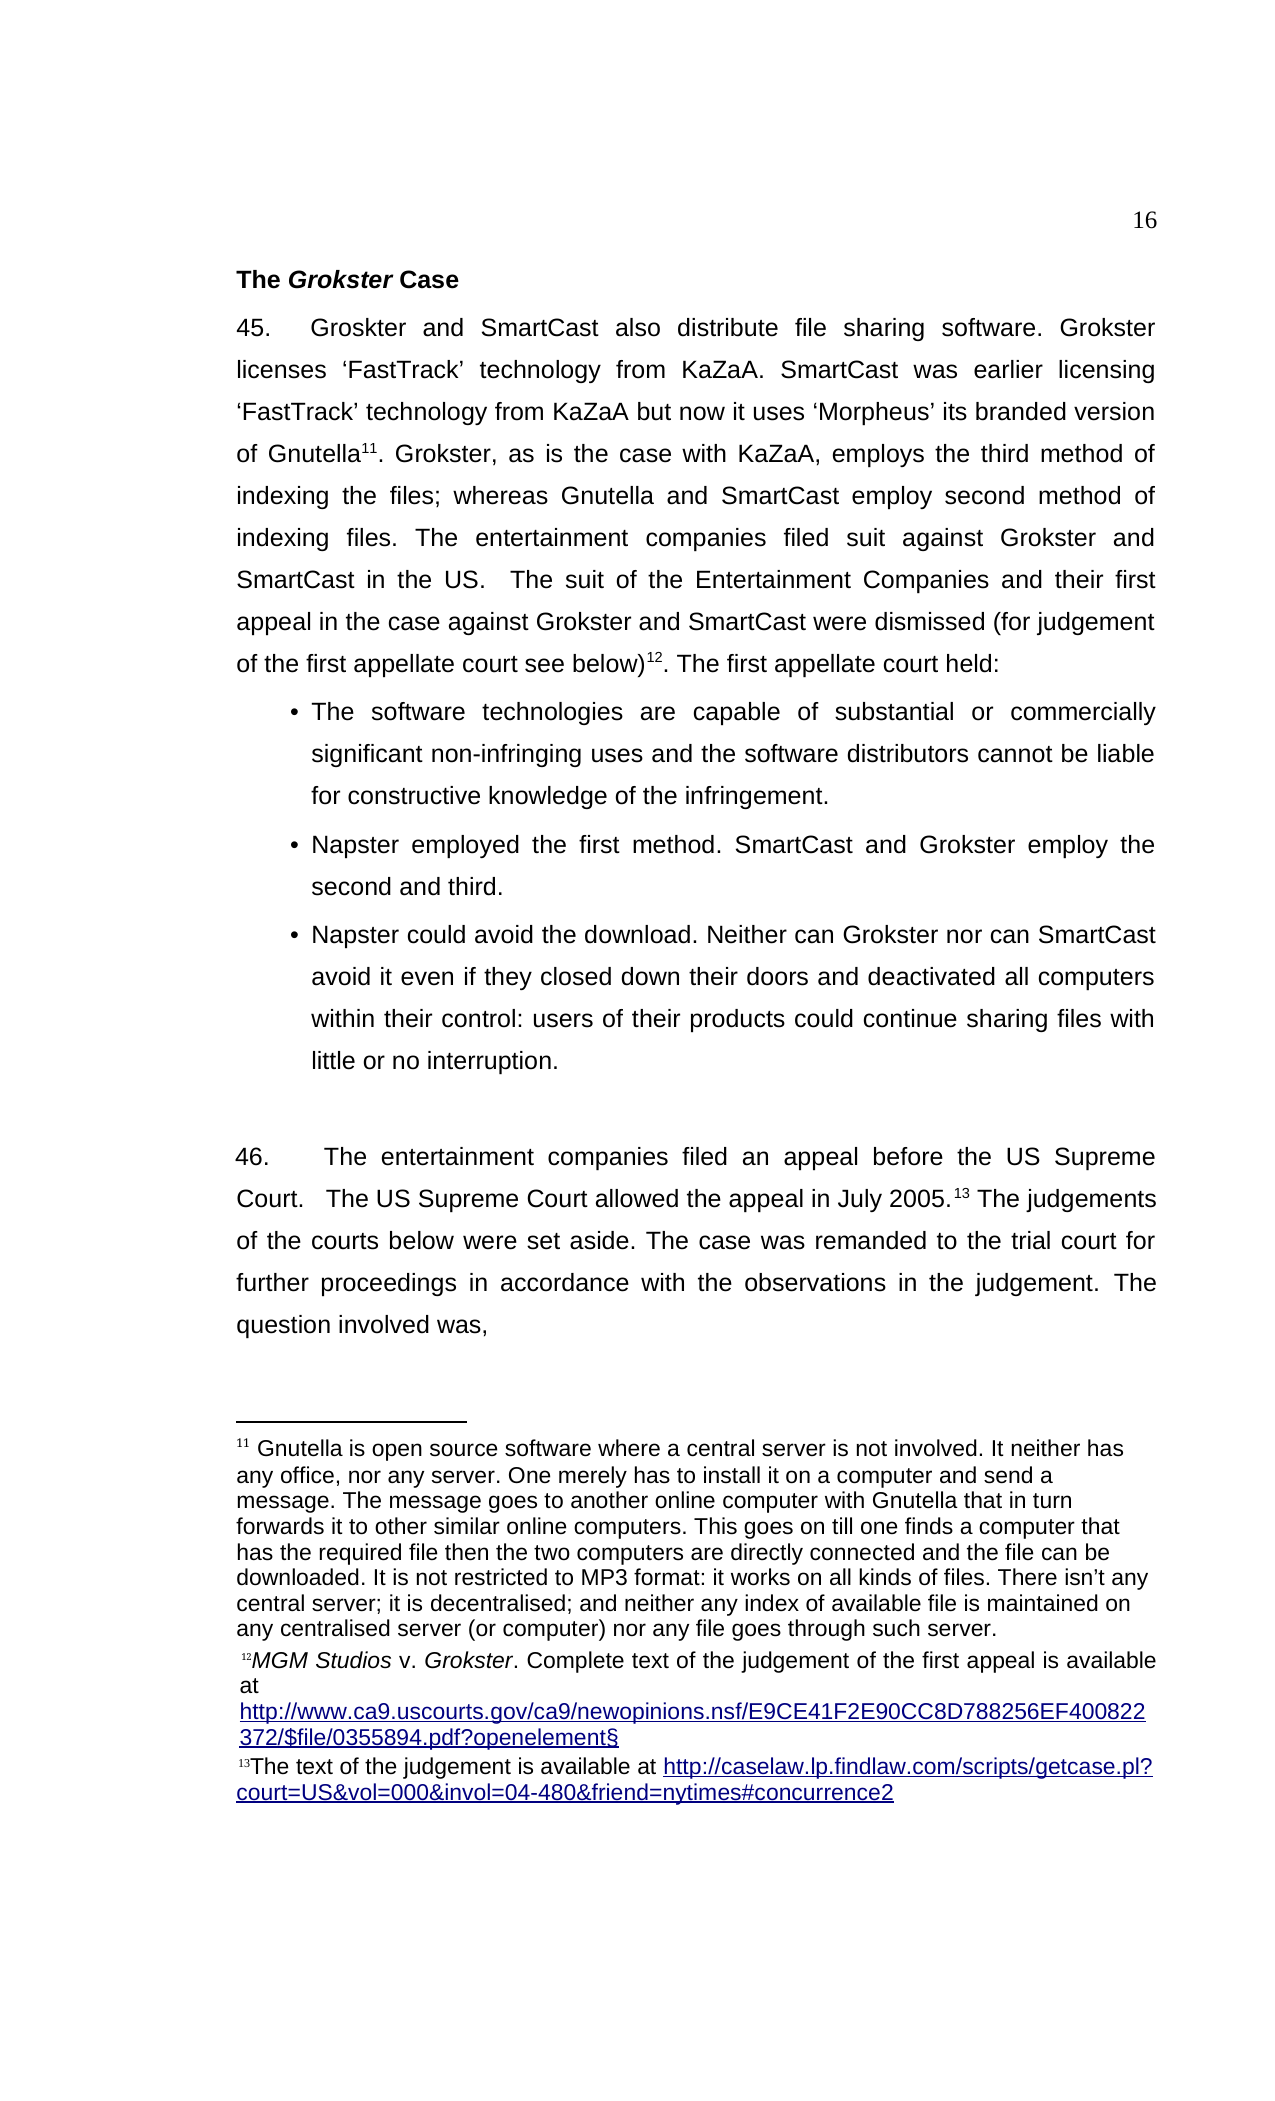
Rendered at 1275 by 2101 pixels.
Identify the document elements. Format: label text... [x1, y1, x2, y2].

text • Napster could avoid the download. Neither can Grokster nor can SmartCast avoid it even if they closed down their doors and deactivated all computers within their control: users of their products could continue sharing files with little or no interruption. [236, 921, 1157, 1074]
text • Napster employed the first method. SmartCast and Grokster employ the second and third. [236, 830, 1157, 900]
text • The software technologies are capable of substantial or commercially significant non-infringing uses and the software distributors cannot be liable for constructive knowledge of the infringement. [236, 698, 1157, 810]
text 46. The entertainment companies filed an appeal before the US Supreme Court. The US Supreme Court allowed the appeal in July 2005. The judgements of the courts below were set aside. The case was remanded to the trial court for further proceedings in accordance with the observations in the judgement. The question involved was, [235, 1143, 1157, 1339]
text MGM Studios v. Grokster. Complete text of the judgement of the first appeal is available at http://www.ca9.uscourts.gov/ca9/newopinions.nsf/E9CE41F2E90CC8D788256EF400822372/$file/0355894.pdf?openelement§ [239, 1647, 1157, 1750]
text Gnutella is open source software where a central server is not involved. It neither has any office, nor any server. One merely has to install it on a computer and send a message. The message goes to another online computer with Gnutella that in turn forwards it to other similar online computers. This goes on till one finds a computer that has the required file then the two computers are directly connected and the file can be downloaded. It is not restricted to MP3 format: it works on all kinds of files. There isn’t any central server; it is decentralised; and neither any index of available file is maintained on any centralised server (or computer) nor any file goes through such server. [236, 1434, 1157, 1641]
text The Grokster Case [236, 266, 1157, 294]
text 45. Groskter and SmartCast also distribute file sharing software. Grokster licenses ‘FastTrack’ technology from KaZaA. SmartCast was earlier licensing ‘FastTrack’ technology from KaZaA but now it uses ‘Morpheus’ its branded version of Gnutella. Grokster, as is the case with KaZaA, employs the third method of indexing the files; whereas Gnutella and SmartCast employ second method of indexing files. The entertainment companies filed suit against Grokster and SmartCast in the US. The suit of the Entertainment Companies and their first appeal in the case against Grokster and SmartCast were dismissed (for judgement of the first appellate court see below). The first appellate court held: [236, 314, 1157, 678]
text The text of the judgement is available at http://caselaw.lp.findlaw.com/scripts/getcase.pl?court=US&vol=000&invol=04-480&friend=nytimes#concurrence2 [236, 1754, 1160, 1805]
